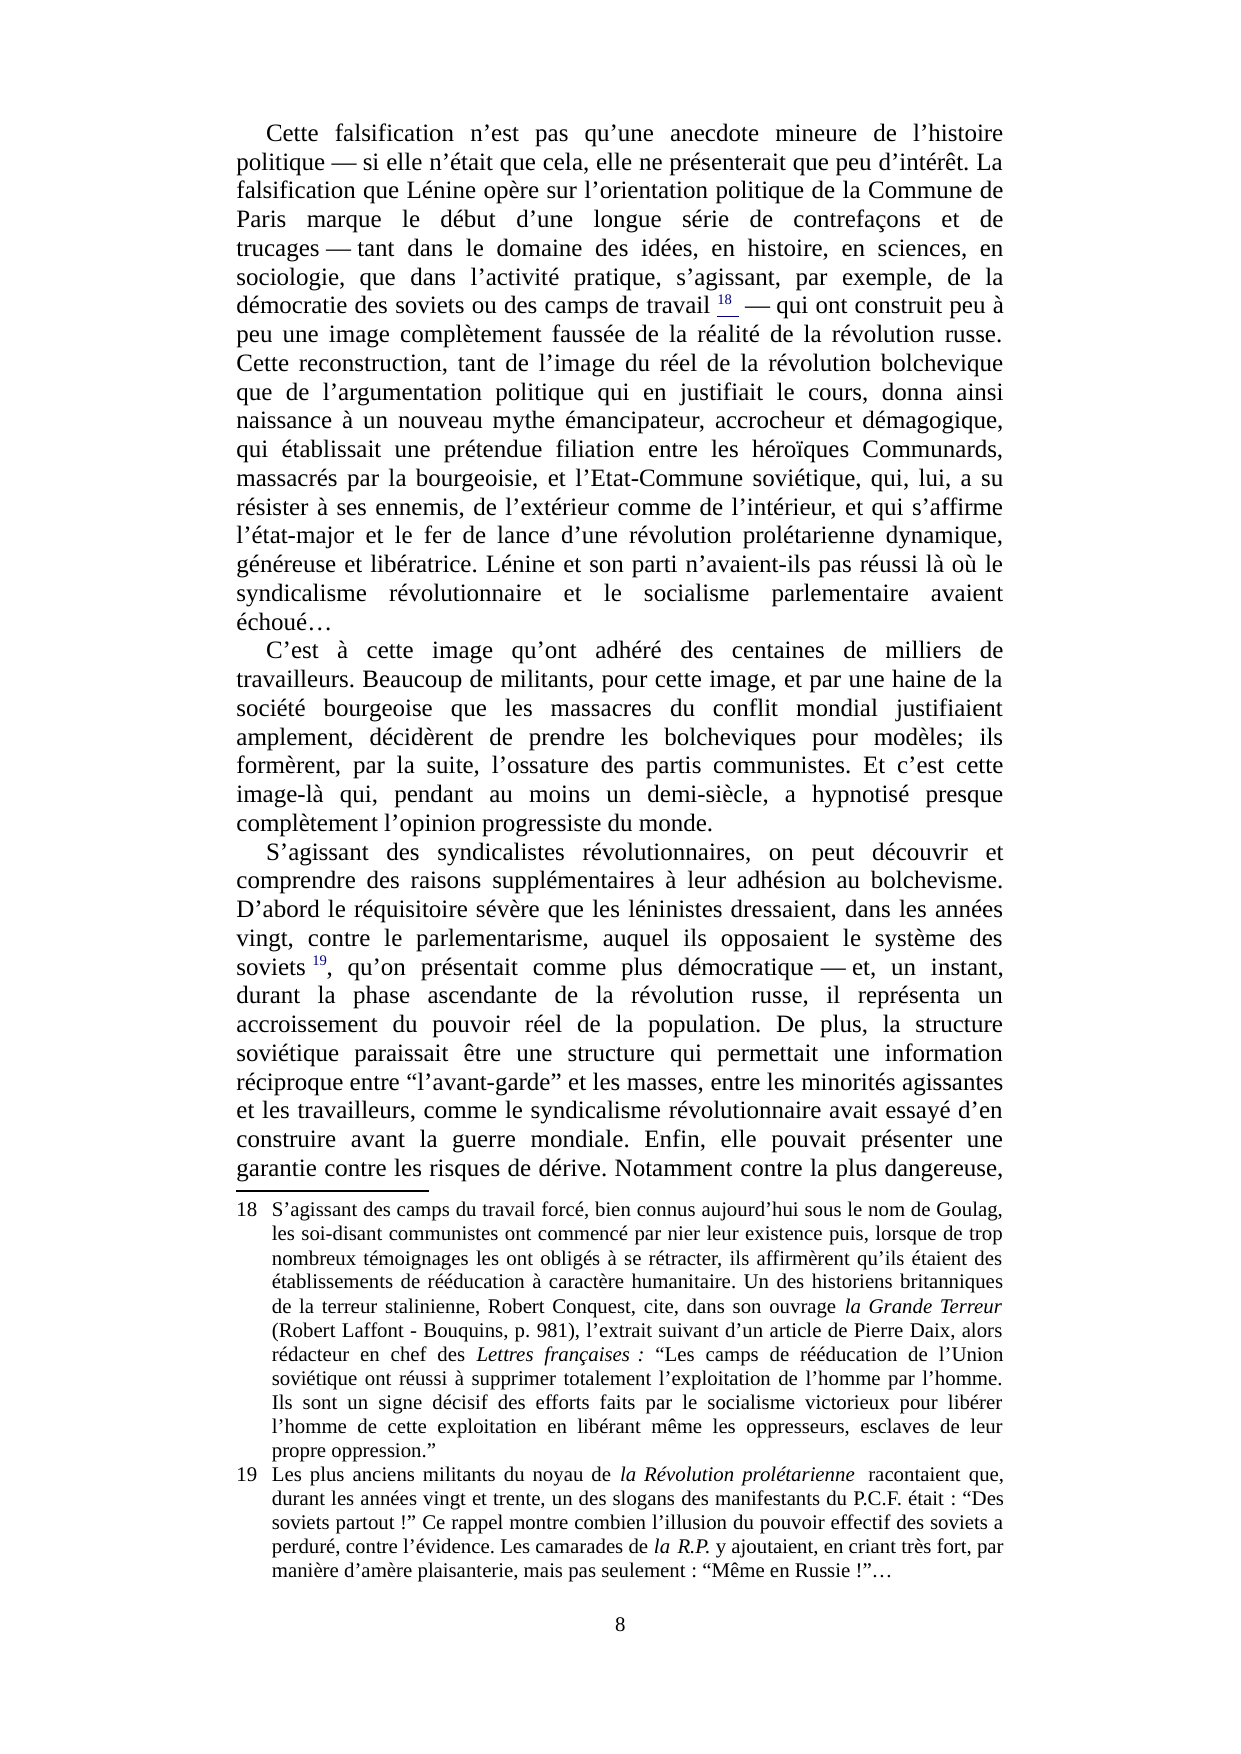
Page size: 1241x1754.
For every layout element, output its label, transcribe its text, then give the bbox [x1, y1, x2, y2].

text Cette falsification n’est pas qu’une anecdote mineure de l’histoire politique — si elle n’était que cela, elle ne présenterait que peu d’intérêt. La falsification que Lénine opère sur l’orientation politique de la Commune de Paris marque le début d’une longue série de contrefaçons et de trucages — tant dans le domaine des idées, en histoire, en sciences, en sociologie, que dans l’activité pratique, s’agissant, par exemple, de la démocratie des soviets ou des camps de travail — qui ont construit peu à peu une image complètement faussée de la réalité de la révolution russe. Cette reconstruction, tant de l’image du réel de la révolution bolchevique que de l’argumentation politique qui en justifiait le cours, donna ainsi naissance à un nouveau mythe émancipateur, accrocheur et démagogique, qui établissait une prétendue filiation entre les héroïques Communards, massacrés par la bourgeoisie, et l’Etat-Commune soviétique, qui, lui, a su résister à ses ennemis, de l’extérieur comme de l’intérieur, et qui s’affirme l’état-major et le fer de lance d’une révolution prolétarienne dynamique, généreuse et libératrice. Lénine et son parti n’avaient-ils pas réussi là où le syndicalisme révolutionnaire et le socialisme parlementaire avaient échoué… [236, 118, 1004, 636]
text C’est à cette image qu’ont adhéré des centaines de milliers de travailleurs. Beaucoup de militants, pour cette image, et par une haine de la société bourgeoise que les massacres du conflit mondial justifiaient amplement, décidèrent de prendre les bolcheviques pour modèles; ils formèrent, par la suite, l’ossature des partis communistes. Et c’est cette image-là qui, pendant au moins un demi-siècle, a hypnotisé presque complètement l’opinion progressiste du monde. [236, 636, 1004, 837]
text S’agissant des syndicalistes révolutionnaires, on peut découvrir et comprendre des raisons supplémentaires à leur adhésion au bolchevisme. D’abord le réquisitoire sévère que les léninistes dressaient, dans les années vingt, contre le parlementarisme, auquel ils opposaient le système des soviets , qu’on présentait comme plus démocratique — et, un instant, durant la phase ascendante de la révolution russe, il représenta un accroissement du pouvoir réel de la population. De plus, la structure soviétique paraissait être une structure qui permettait une information réciproque entre “l’avant-garde” et les masses, entre les minorités agissantes et les travailleurs, comme le syndicalisme révolutionnaire avait essayé d’en construire avant la guerre mondiale. Enfin, elle pouvait présenter une garantie contre les risques de dérive. Notamment contre la plus dangereuse, [236, 837, 1004, 1182]
text Les plus anciens militants du noyau de la Révolution prolétarienne racontaient que, durant les années vingt et trente, un des slogans des manifestants du P.C.F. était : “Des soviets partout !” Ce rappel montre combien l’illusion du pouvoir effectif des soviets a perduré, contre l’évidence. Les camarades de la R.P. y ajoutaient, en criant très fort, par manière d’amère plaisanterie, mais pas seulement : “Même en Russie !”… [236, 1462, 1004, 1582]
text S’agissant des camps du travail forcé, bien connus aujourd’hui sous le nom de Goulag, les soi-disant communistes ont commencé par nier leur existence puis, lorsque de trop nombreux témoignages les ont obligés à se rétracter, ils affirmèrent qu’ils étaient des établissements de rééducation à caractère humanitaire. Un des historiens britanniques de la terreur stalinienne, Robert Conquest, cite, dans son ouvrage la Grande Terreur (Robert Laffont - Bouquins, p. 981), l’extrait suivant d’un article de Pierre Daix, alors rédacteur en chef des Lettres françaises : “Les camps de rééducation de l’Union soviétique ont réussi à supprimer totalement l’exploitation de l’homme par l’homme. Ils sont un signe décisif des efforts faits par le socialisme victorieux pour libérer l’homme de cette exploitation en libérant même les oppresseurs, esclaves de leur propre oppression.” [236, 1197, 1004, 1462]
